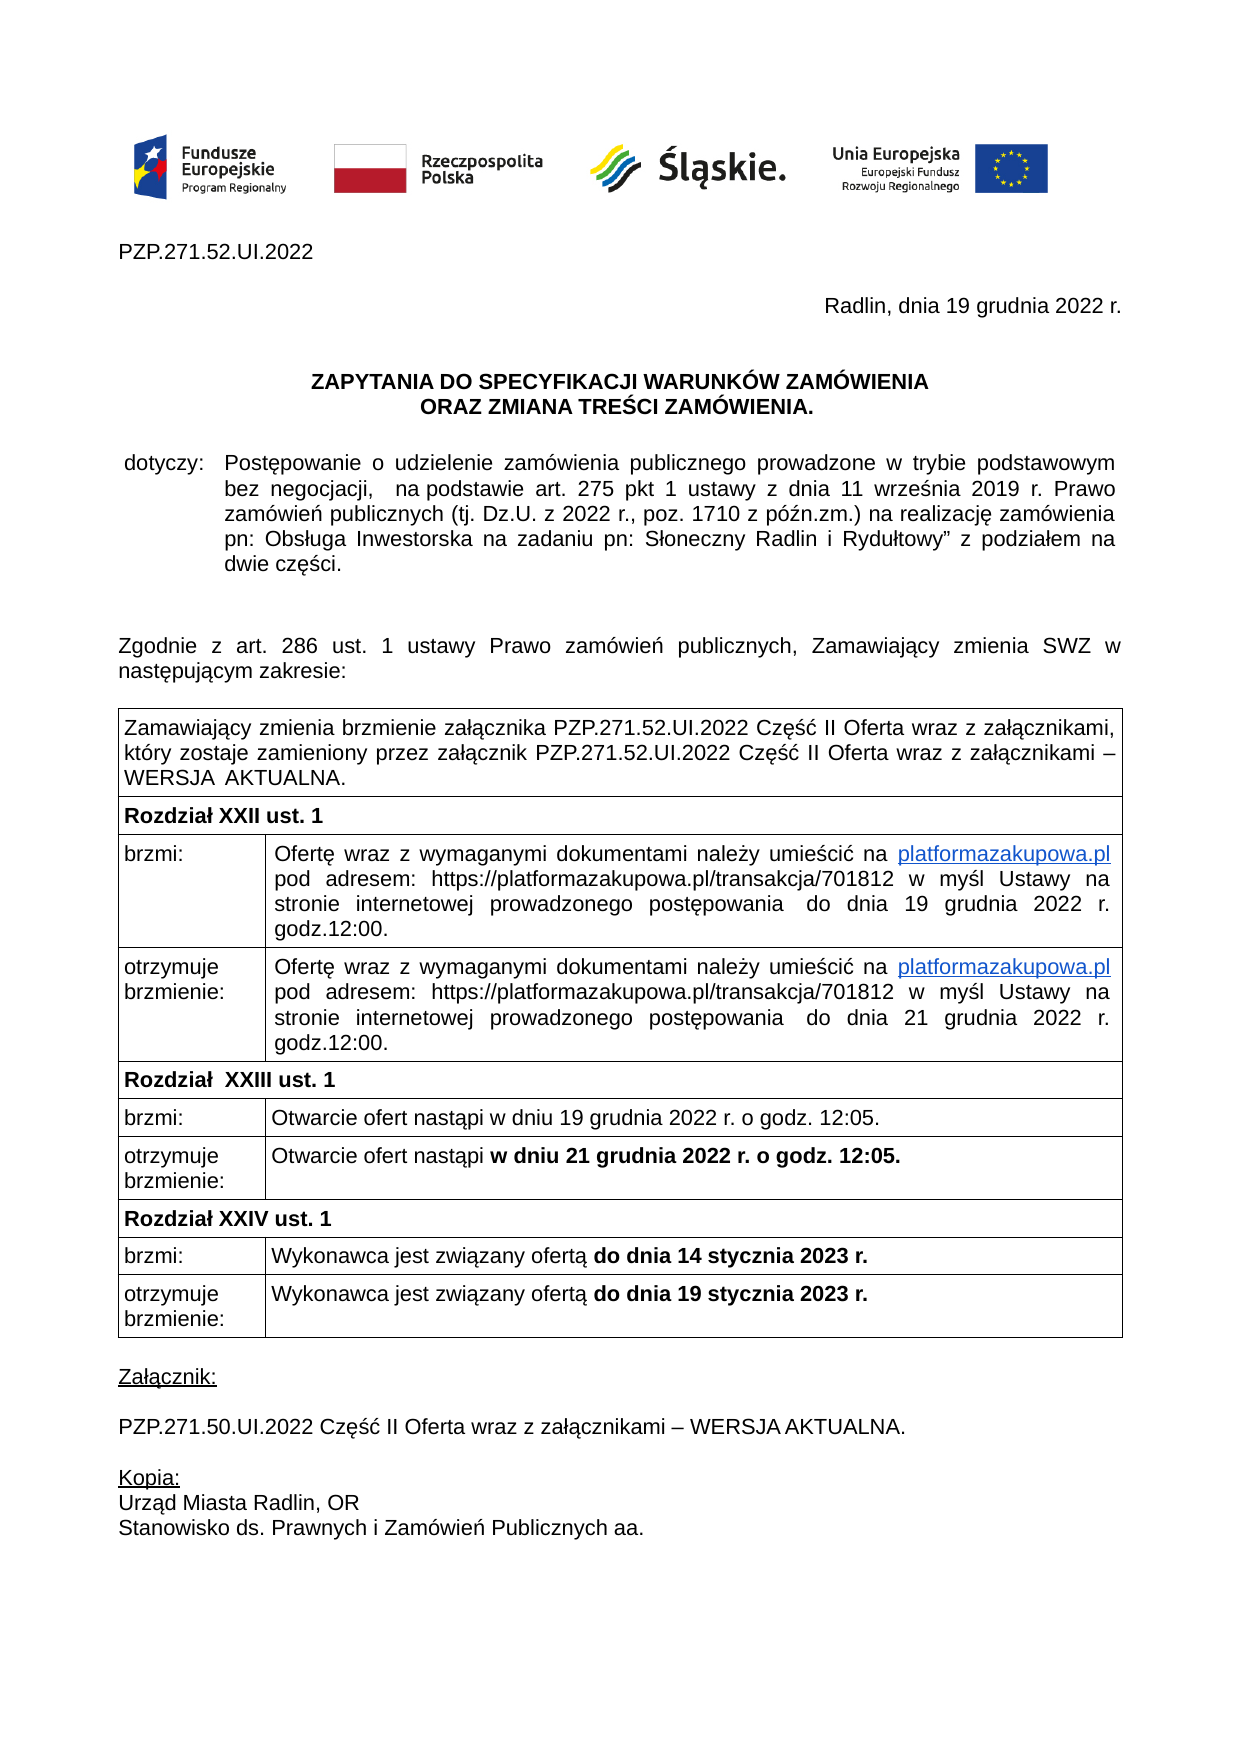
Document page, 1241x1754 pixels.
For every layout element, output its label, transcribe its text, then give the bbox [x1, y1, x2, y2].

text Stanowisko ds. Prawnych i Zamówień Publicznych aa. [118, 1515, 1122, 1540]
table_cell Rozdział XXII ust. 1 [119, 797, 1122, 834]
table_cell brzmi: [119, 1238, 265, 1274]
table_header dotyczy: [118, 445, 218, 582]
text PZP.271.50.UI.2022 Część II Oferta wraz z załącznikami – WERSJA AKTUALNA. [118, 1414, 1122, 1439]
table_cell Wykonawca jest związany ofertą do dnia 14 stycznia 2023 r. [266, 1238, 1122, 1274]
table_cell otrzymuje brzmienie: [119, 1275, 265, 1337]
table_header Zamawiający zmienia brzmienie załącznika PZP.271.52.UI.2022 Część II Oferta wraz z załącznikami, który zostaje zamieniony przez załącznik PZP.271.52.UI.2022 Część II Oferta wraz z załącznikami – WERSJA AKTUALNA. [119, 709, 1122, 796]
table_cell Wykonawca jest związany ofertą do dnia 19 stycznia 2023 r. [266, 1275, 1122, 1337]
table_header Postępowanie o udzielenie zamówienia publicznego prowadzone w trybie podstawowym bez negocjacji, na podstawie art. 275 pkt 1 ustawy z dnia 11 września 2019 r. Prawo zamówień publicznych (tj. Dz.U. z 2022 r., poz. 1710 z późn.zm.) na realizację zamówienia pn: Obsługa Inwestorska na zadaniu pn: Słoneczny Radlin i Rydułtowy” z podziałem na dwie części. [218, 445, 1122, 582]
text ORAZ ZMIANA TREŚCI ZAMÓWIENIA. [118, 394, 1122, 419]
table_cell Ofertę wraz z wymaganymi dokumentami należy umieścić na platformazakupowa.pl pod adresem: https://platformazakupowa.pl/transakcja/701812 w myśl Ustawy na stronie internetowej prowadzonego postępowania do dnia 19 grudnia 2022 r. godz.12:00. [266, 835, 1122, 947]
text Radlin, dnia 19 grudnia 2022 r. [118, 293, 1122, 318]
table_cell brzmi: [119, 835, 265, 947]
text Załącznik: [118, 1363, 1122, 1389]
table_cell Otwarcie ofert nastąpi w dniu 19 grudnia 2022 r. o godz. 12:05. [266, 1099, 1122, 1136]
text ZAPYTANIA DO SPECYFIKACJI WARUNKÓW ZAMÓWIENIA [118, 369, 1122, 394]
text Zgodnie z art. 286 ust. 1 ustawy Prawo zamówień publicznych, Zamawiający zmienia SWZ w następującym zakresie: [118, 632, 1122, 683]
table_cell otrzymuje brzmienie: [119, 1137, 265, 1199]
table_cell Ofertę wraz z wymaganymi dokumentami należy umieścić na platformazakupowa.pl pod adresem: https://platformazakupowa.pl/transakcja/701812 w myśl Ustawy na stronie internetowej prowadzonego postępowania do dnia 21 grudnia 2022 r. godz.12:00. [266, 948, 1122, 1061]
table_cell otrzymuje brzmienie: [119, 948, 265, 1061]
table_cell Rozdział XXIII ust. 1 [119, 1062, 1122, 1098]
picture [118, 118, 1063, 214]
text Kopia: [118, 1464, 1122, 1489]
text Urząd Miasta Radlin, OR [118, 1489, 1122, 1515]
table_cell Otwarcie ofert nastąpi w dniu 21 grudnia 2022 r. o godz. 12:05. [266, 1137, 1122, 1199]
table_cell brzmi: [119, 1099, 265, 1136]
table_cell Rozdział XXIV ust. 1 [119, 1200, 1122, 1237]
